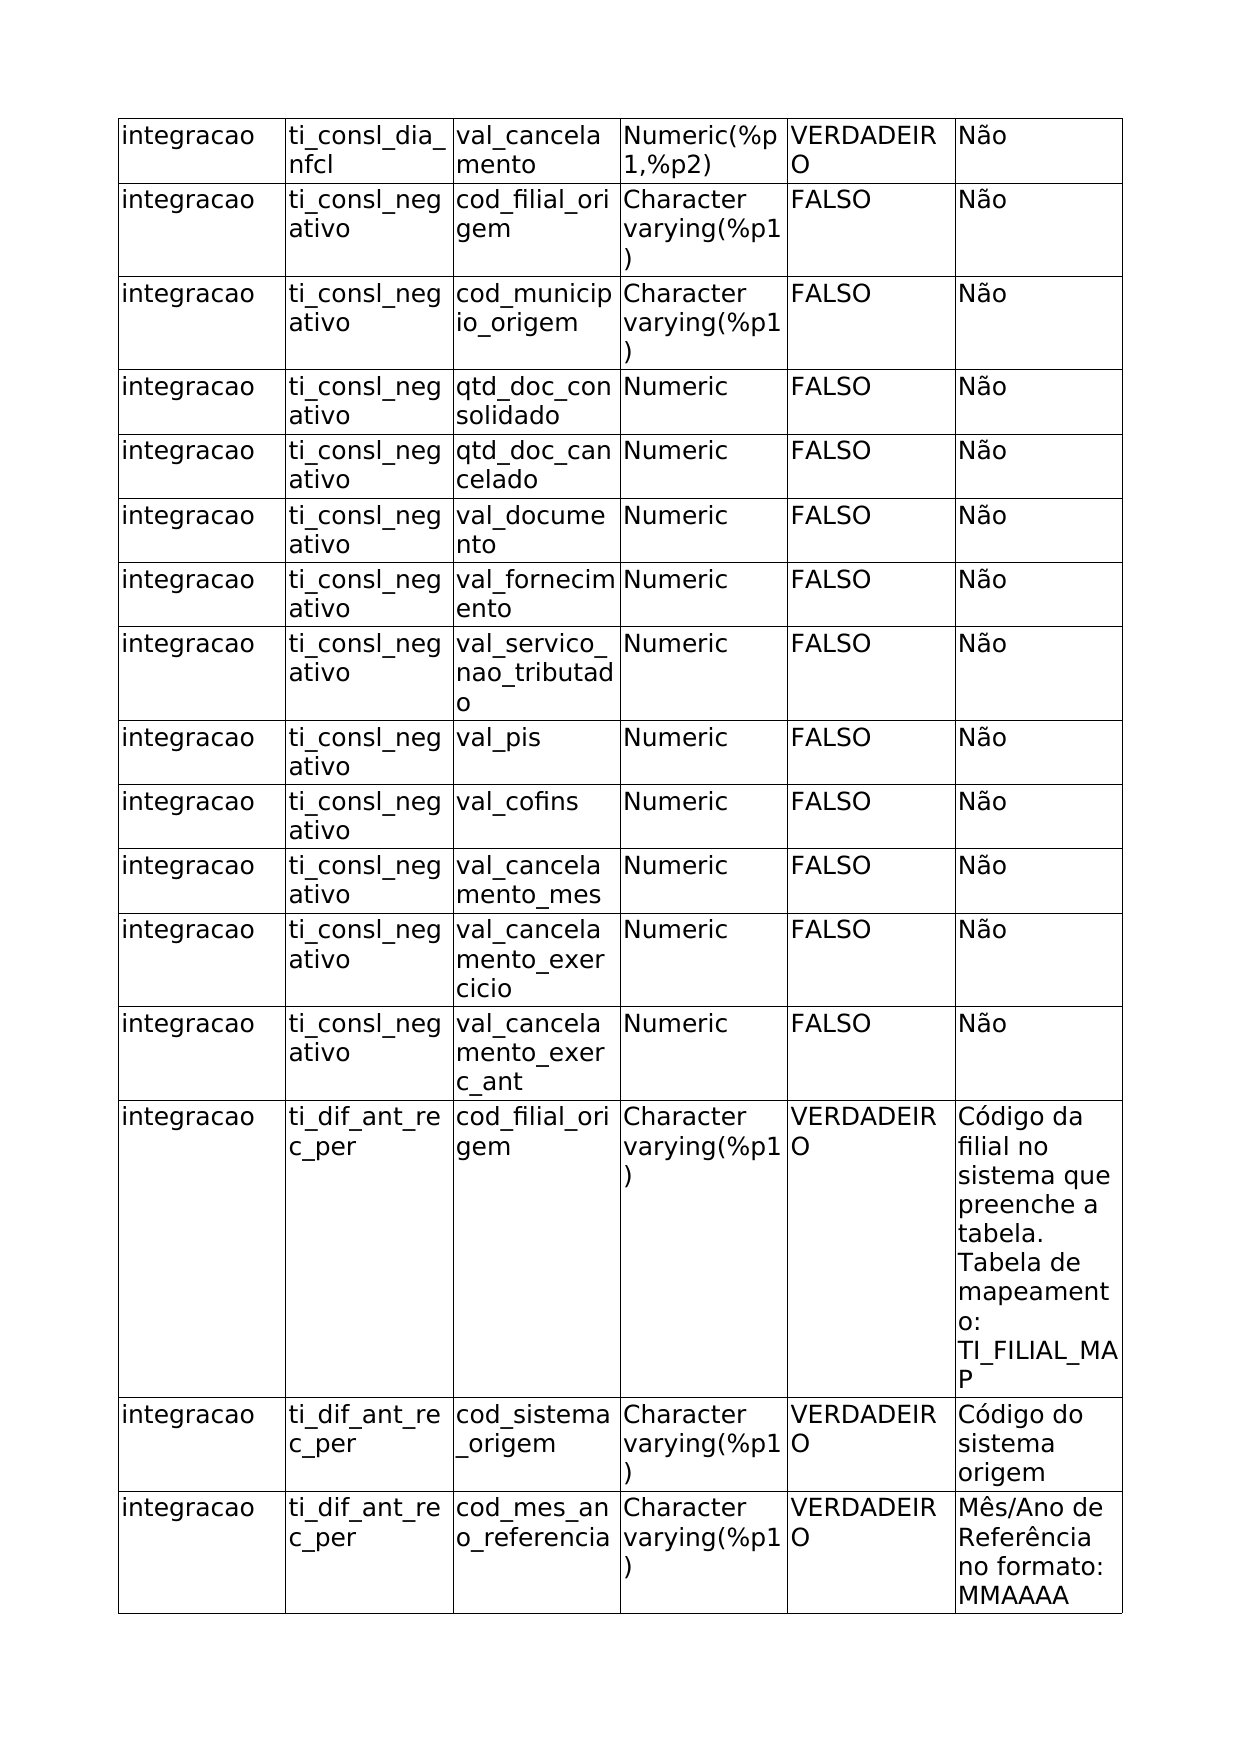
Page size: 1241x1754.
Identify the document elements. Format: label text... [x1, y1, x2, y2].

table_cell FALSO [788, 721, 955, 784]
table_cell val_servico_nao_tributado [454, 627, 620, 720]
table_cell Numeric [621, 499, 787, 562]
table_cell val_cancelamento_exerc_ant [454, 1007, 620, 1099]
table_cell FALSO [788, 849, 955, 913]
table_cell ti_consl_negativo [286, 785, 453, 848]
table_cell cod_mes_ano_referencia [454, 1492, 620, 1613]
table_cell integracao [119, 499, 285, 562]
table_cell Numeric [621, 785, 787, 848]
table_cell ti_consl_negativo [286, 277, 453, 369]
table_cell integracao [119, 370, 285, 433]
table_cell integracao [119, 627, 285, 720]
table_cell integracao [119, 1101, 285, 1397]
table_cell integracao [119, 721, 285, 784]
table_cell Numeric [621, 849, 787, 913]
table_cell Não [956, 435, 1122, 498]
table_cell ti_consl_dia_nfcl [286, 119, 453, 182]
table_cell ti_dif_ant_rec_per [286, 1492, 453, 1613]
table_cell FALSO [788, 785, 955, 848]
table_cell integracao [119, 119, 285, 182]
table_cell VERDADEIRO [788, 1101, 955, 1397]
table_cell Não [956, 277, 1122, 369]
table_cell Numeric [621, 435, 787, 498]
table_cell val_fornecimento [454, 563, 620, 626]
table_cell Numeric [621, 1007, 787, 1099]
table_cell Não [956, 627, 1122, 720]
table_cell val_cancelamento_mes [454, 849, 620, 913]
table_cell ti_consl_negativo [286, 499, 453, 562]
table_cell cod_sistema_origem [454, 1398, 620, 1491]
table_cell ti_consl_negativo [286, 1007, 453, 1099]
table_cell Código da filial no sistema que preenche a tabela. Tabela de mapeamento: TI_FILIAL_MAP [956, 1101, 1122, 1397]
table_cell Não [956, 1007, 1122, 1099]
table_cell Numeric [621, 721, 787, 784]
table_cell Não [956, 499, 1122, 562]
table_cell integracao [119, 1492, 285, 1613]
table_cell FALSO [788, 277, 955, 369]
table_cell integracao [119, 1398, 285, 1491]
table_cell Numeric [621, 563, 787, 626]
table_cell Numeric [621, 914, 787, 1006]
table_cell VERDADEIRO [788, 119, 955, 182]
table_cell VERDADEIRO [788, 1398, 955, 1491]
table_cell integracao [119, 184, 285, 276]
table_cell FALSO [788, 1007, 955, 1099]
table_cell VERDADEIRO [788, 1492, 955, 1613]
table_cell integracao [119, 1007, 285, 1099]
table_cell Numeric(%p1,%p2) [621, 119, 787, 182]
table_cell ti_consl_negativo [286, 184, 453, 276]
table_cell val_cancelamento [454, 119, 620, 182]
table_cell cod_filial_origem [454, 184, 620, 276]
table_cell Numeric [621, 370, 787, 433]
table_cell qtd_doc_consolidado [454, 370, 620, 433]
table_cell Não [956, 849, 1122, 913]
table_cell qtd_doc_cancelado [454, 435, 620, 498]
table_cell ti_consl_negativo [286, 849, 453, 913]
table_cell Não [956, 563, 1122, 626]
table_cell FALSO [788, 184, 955, 276]
table_cell Não [956, 914, 1122, 1006]
table_cell FALSO [788, 563, 955, 626]
table_cell val_pis [454, 721, 620, 784]
table_cell cod_filial_origem [454, 1101, 620, 1397]
table_cell Não [956, 370, 1122, 433]
table_cell FALSO [788, 914, 955, 1006]
table_cell Character varying(%p1) [621, 1101, 787, 1397]
table_cell integracao [119, 435, 285, 498]
table_cell ti_consl_negativo [286, 914, 453, 1006]
table_cell ti_consl_negativo [286, 435, 453, 498]
table_cell Character varying(%p1) [621, 277, 787, 369]
table_cell FALSO [788, 370, 955, 433]
table_cell ti_consl_negativo [286, 627, 453, 720]
table_cell Character varying(%p1) [621, 184, 787, 276]
table_cell integracao [119, 914, 285, 1006]
table_cell ti_dif_ant_rec_per [286, 1101, 453, 1397]
table_cell ti_consl_negativo [286, 370, 453, 433]
table_cell Não [956, 785, 1122, 848]
table_cell Código do sistema origem [956, 1398, 1122, 1491]
table_cell cod_municipio_origem [454, 277, 620, 369]
table_cell FALSO [788, 499, 955, 562]
table_cell Character varying(%p1) [621, 1492, 787, 1613]
table_cell Character varying(%p1) [621, 1398, 787, 1491]
table_cell ti_consl_negativo [286, 563, 453, 626]
table_cell Numeric [621, 627, 787, 720]
table_cell integracao [119, 849, 285, 913]
table_cell Mês/Ano de Referência no formato: MMAAAA [956, 1492, 1122, 1613]
table_cell ti_dif_ant_rec_per [286, 1398, 453, 1491]
table_cell val_documento [454, 499, 620, 562]
table_cell Não [956, 184, 1122, 276]
table_cell val_cancelamento_exercicio [454, 914, 620, 1006]
table_cell integracao [119, 785, 285, 848]
table_cell ti_consl_negativo [286, 721, 453, 784]
table_cell Não [956, 119, 1122, 182]
table_cell integracao [119, 563, 285, 626]
table_cell Não [956, 721, 1122, 784]
table_cell integracao [119, 277, 285, 369]
table_cell val_cofins [454, 785, 620, 848]
table_cell FALSO [788, 627, 955, 720]
table_cell FALSO [788, 435, 955, 498]
